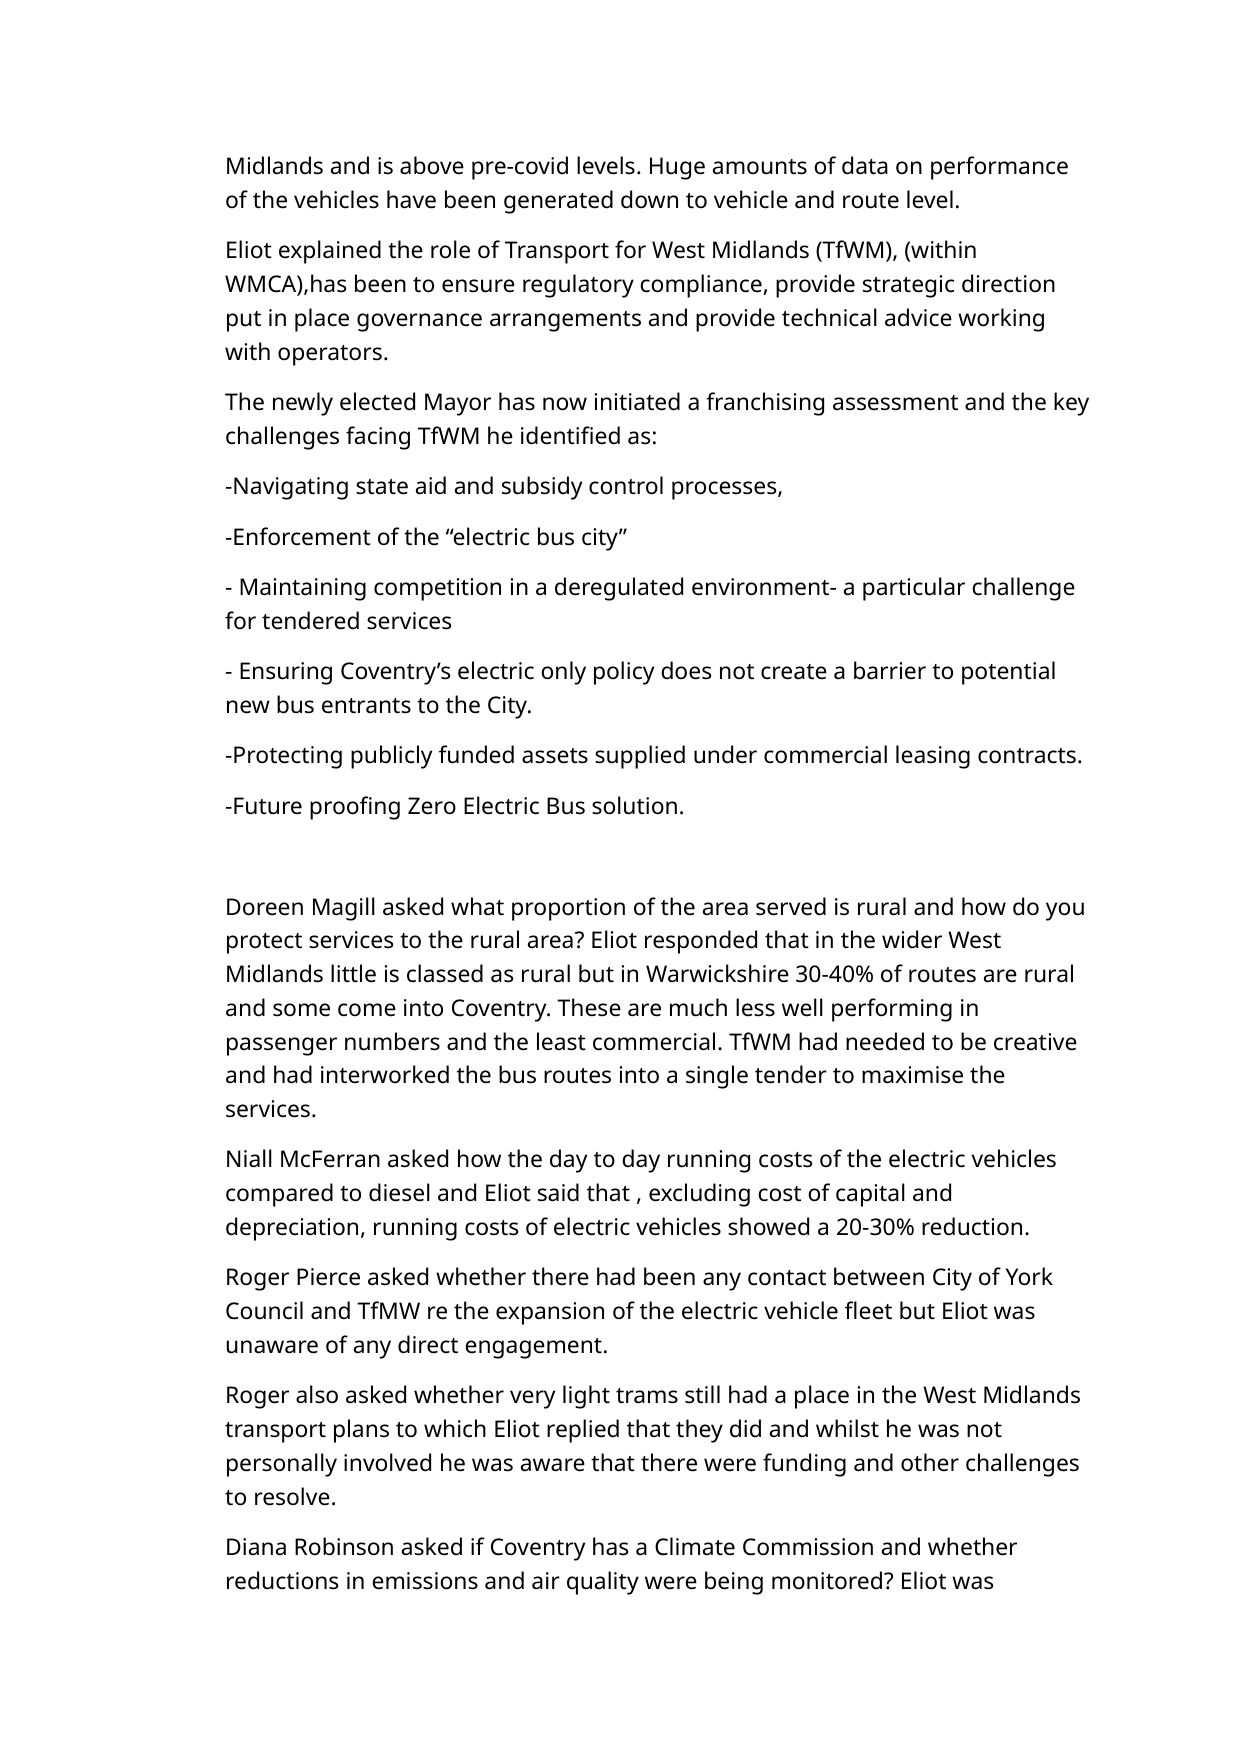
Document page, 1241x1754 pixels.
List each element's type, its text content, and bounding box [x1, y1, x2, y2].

list Doreen Magill asked what proportion of the area served is rural and how do you protect services to the rural area? Eliot responded that in the wider West Midlands little is classed as rural but in Warwickshire 30-40% of routes are rural and some come into Coventry. These are much less well performing in passenger numbers and the least commercial. TfWM had needed to be creative and had interworked the bus routes into a single tender to maximise the services. [225, 890, 1090, 1124]
list Roger also asked whether very light trams still had a place in the West Midlands transport plans to which Eliot replied that they did and whilst he was not personally involved he was aware that there were funding and other challenges to resolve. [225, 1379, 1090, 1512]
list -Protecting publicly funded assets supplied under commercial leasing contracts. [225, 739, 1090, 770]
list Niall McFerran asked how the day to day running costs of the electric vehicles compared to diesel and Eliot said that , excluding cost of capital and depreciation, running costs of electric vehicles showed a 20-30% reduction. [225, 1143, 1090, 1242]
list -Navigating state aid and subsidy control processes, [225, 470, 1090, 501]
list Midlands and is above pre-covid levels. Huge amounts of data on performance of the vehicles have been generated down to vehicle and route level. [225, 150, 1090, 215]
list -Future proofing Zero Electric Bus solution. [225, 789, 1090, 821]
list Eliot explained the role of Transport for West Midlands (TfWM), (within WMCA),has been to ensure regulatory compliance, provide strategic direction put in place governance arrangements and provide technical advice working with operators. [225, 234, 1090, 367]
list - Maintaining competition in a deregulated environment- a particular challenge for tendered services [225, 571, 1090, 636]
list -Enforcement of the “electric bus city” [225, 520, 1090, 552]
list - Ensuring Coventry’s electric only policy does not create a barrier to potential new bus entrants to the City. [225, 655, 1090, 720]
list Roger Pierce asked whether there had been any contact between City of York Council and TfMW re the expansion of the electric vehicle fleet but Eliot was unaware of any direct engagement. [225, 1261, 1090, 1360]
list The newly elected Mayor has now initiated a franchising assessment and the key challenges facing TfWM he identified as: [225, 386, 1090, 451]
list Diana Robinson asked if Coventry has a Climate Commission and whether reductions in emissions and air quality were being monitored? Eliot was [225, 1531, 1090, 1596]
